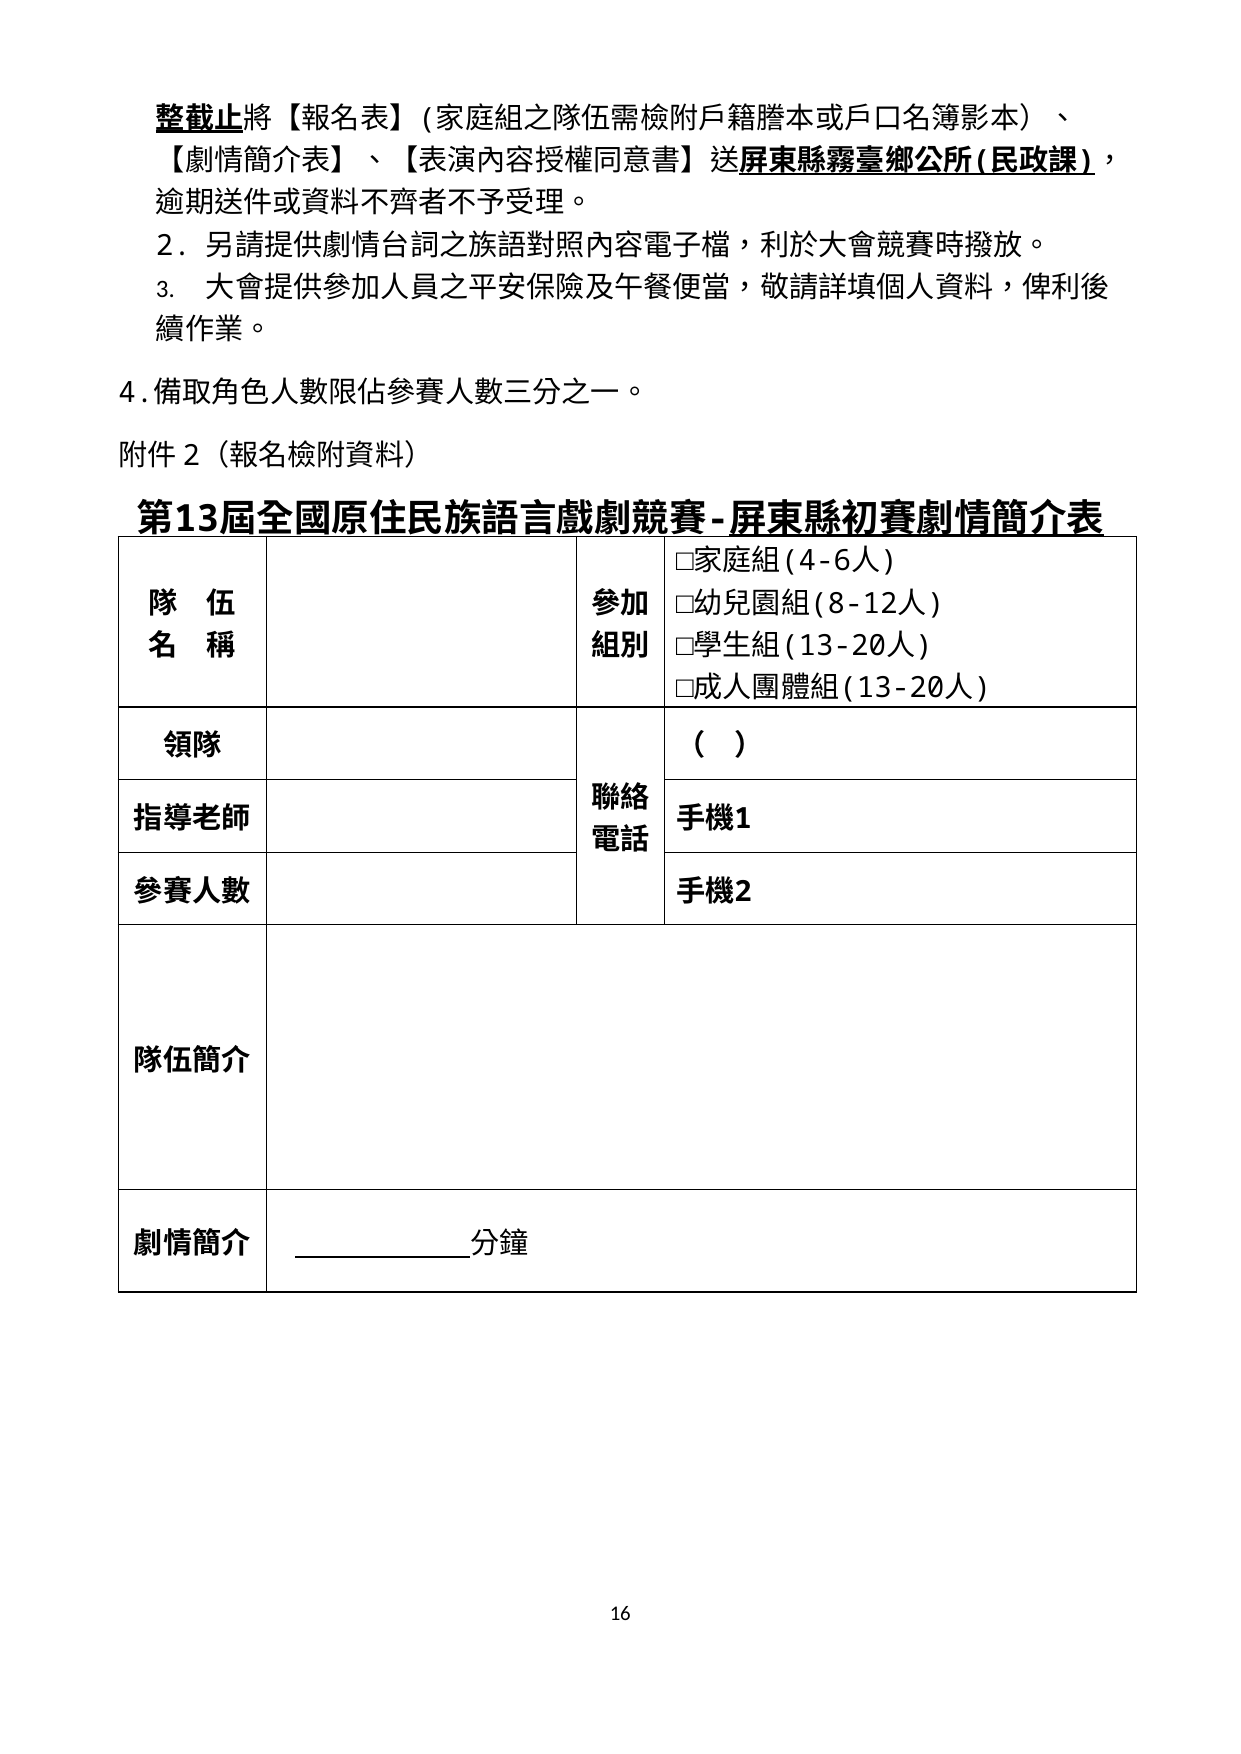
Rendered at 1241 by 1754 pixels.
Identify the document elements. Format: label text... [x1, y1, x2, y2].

table_cell 手機2 [665, 853, 1136, 924]
list 另請提供劇情台詞之族語對照內容電子檔，利於大會競賽時撥放。 [156, 221, 1122, 264]
list 大會提供參加人員之平安保險及午餐便當，敬請詳填個人資料，俾利後續作業。 [156, 264, 1122, 348]
table_cell 聯絡電話 [577, 708, 664, 924]
table_cell 參賽人數 [119, 853, 266, 924]
table_cell （ ） [665, 708, 1136, 779]
table_cell 領隊 [119, 708, 266, 779]
table_cell [267, 853, 576, 924]
table_cell 劇情簡介 [119, 1190, 266, 1291]
table_header [267, 537, 576, 706]
table_cell 指導老師 [119, 780, 266, 852]
table_cell [267, 780, 576, 852]
table_cell 手機1 [665, 780, 1136, 852]
list 整截止將【報名表】(家庭組之隊伍需檢附戶籍謄本或戶口名簿影本）、【劇情簡介表】、【表演內容授權同意書】送屏東縣霧臺鄉公所(民政課)，逾期送件或資料不齊者不予受理。 [156, 94, 1122, 221]
table_header □家庭組(4-6人) □幼兒園組(8-12人) □學生組(13-20人) □成人團體組(13-20人) [665, 537, 1136, 706]
table_header 參加 組別 [577, 537, 664, 706]
table_cell 隊伍簡介 [119, 925, 266, 1189]
text 第13屆全國原住民族語言戲劇競賽-屏東縣初賽劇情簡介表 [118, 473, 1122, 536]
text 附件2（報名檢附資料） [118, 411, 1122, 473]
table_header 隊 伍 名 稱 [119, 537, 266, 706]
table_cell [267, 708, 576, 779]
table_cell 分鐘 [267, 1190, 1136, 1291]
table_cell [267, 925, 1136, 1189]
text 4.備取角色人數限佔參賽人數三分之一。 [118, 348, 1122, 411]
